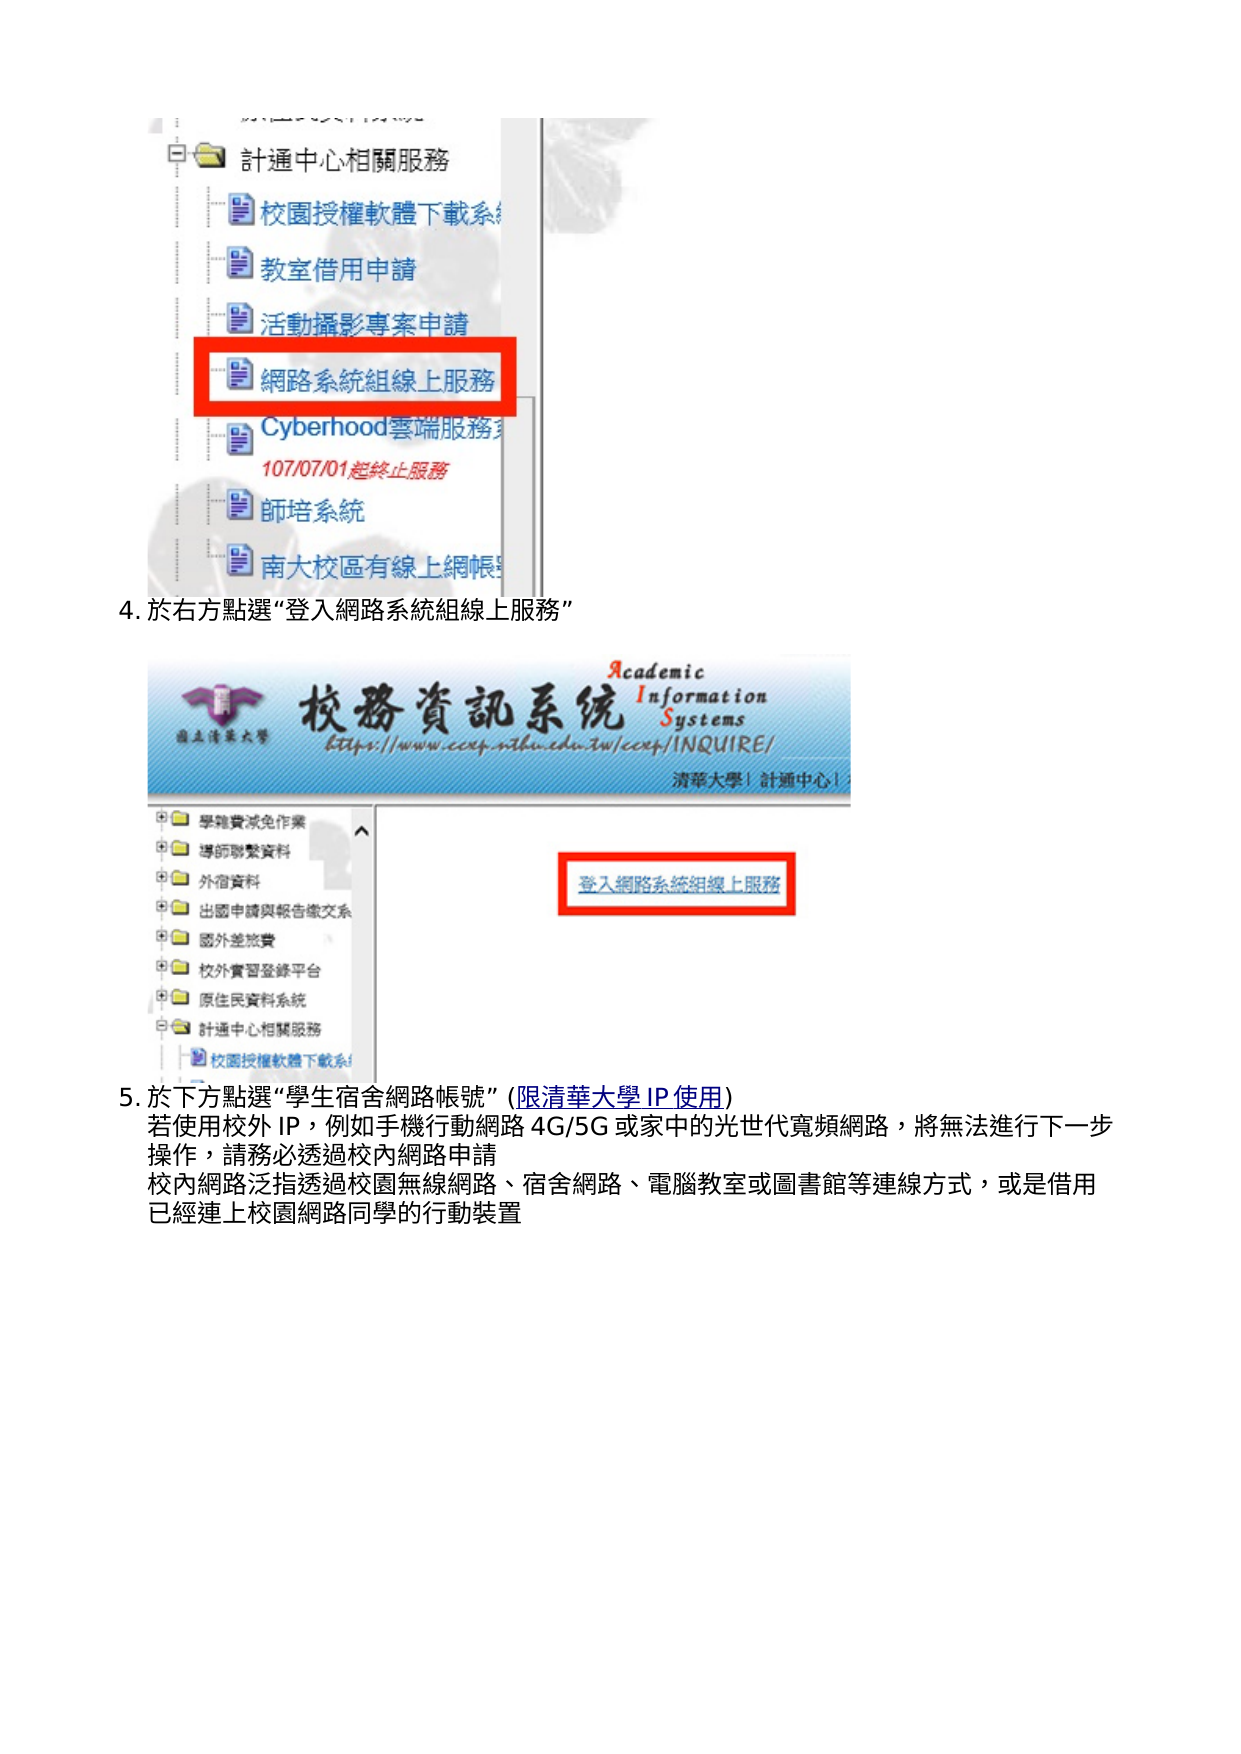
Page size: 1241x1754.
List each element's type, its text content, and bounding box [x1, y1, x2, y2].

picture [147, 654, 851, 1083]
list 於右方點選“登入網路系統組線上服務” [118, 596, 1122, 1083]
picture [147, 118, 661, 597]
list [118, 118, 147, 596]
list 於下方點選“學生宿舍網路帳號” (限清華大學IP使用) 若使用校外IP，例如手機行動網路4G/5G或家中的光世代寬頻網路，將無法進行下一步操作，請務必透過校內網路申請 校內網路泛指透過校園無線網路、宿舍網路、電腦教室或圖書館等連線方式，或是借用已經連上校園網路同學的行動裝置 [118, 1083, 1122, 1258]
list [661, 118, 1122, 596]
